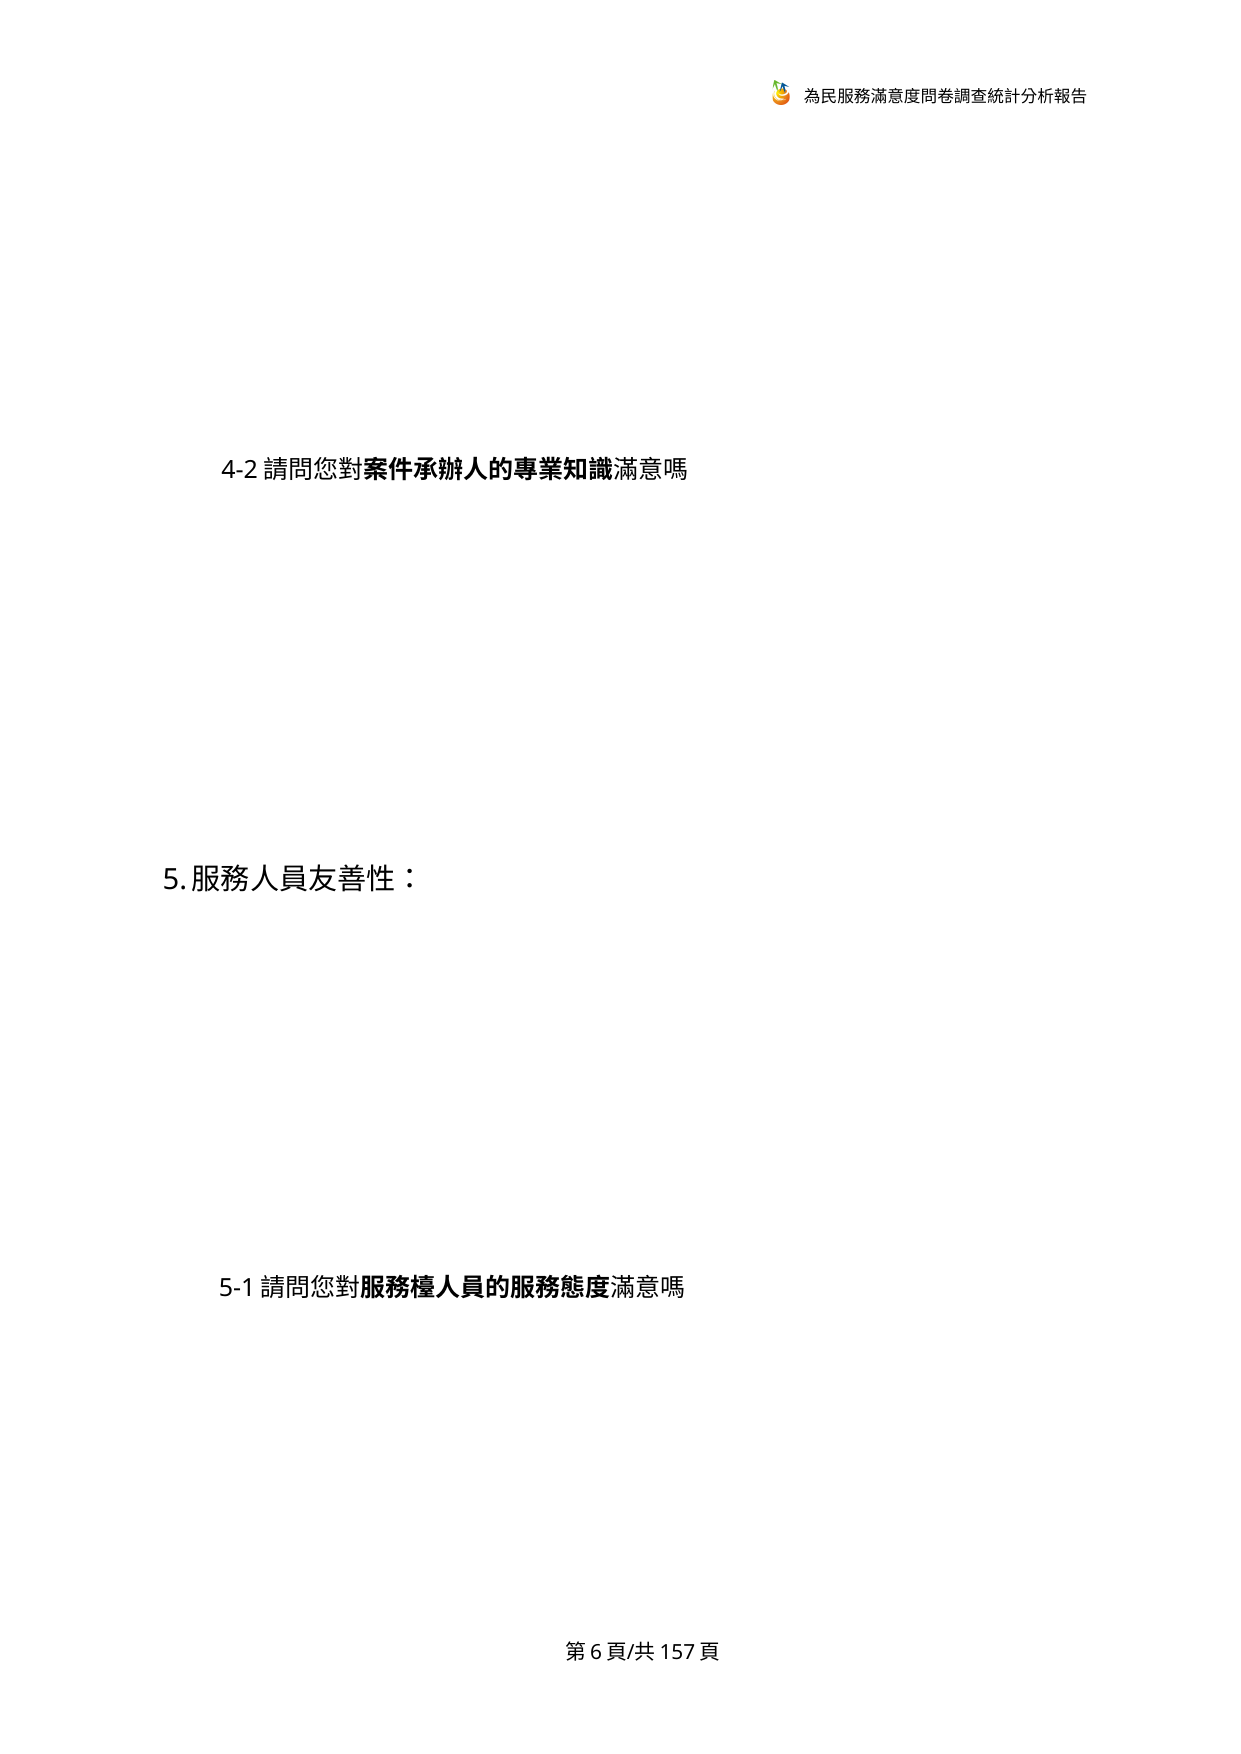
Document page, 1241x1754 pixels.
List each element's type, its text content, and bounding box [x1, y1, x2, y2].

list 服務人員友善性： [162, 672, 1137, 1081]
table_header 5-1請問您對服務檯人員的服務態度滿意嗎 [208, 1081, 738, 1490]
table_cell 4-2請問您對案件承辦人的專業知識滿意嗎 [210, 263, 741, 672]
picture [772, 80, 790, 105]
